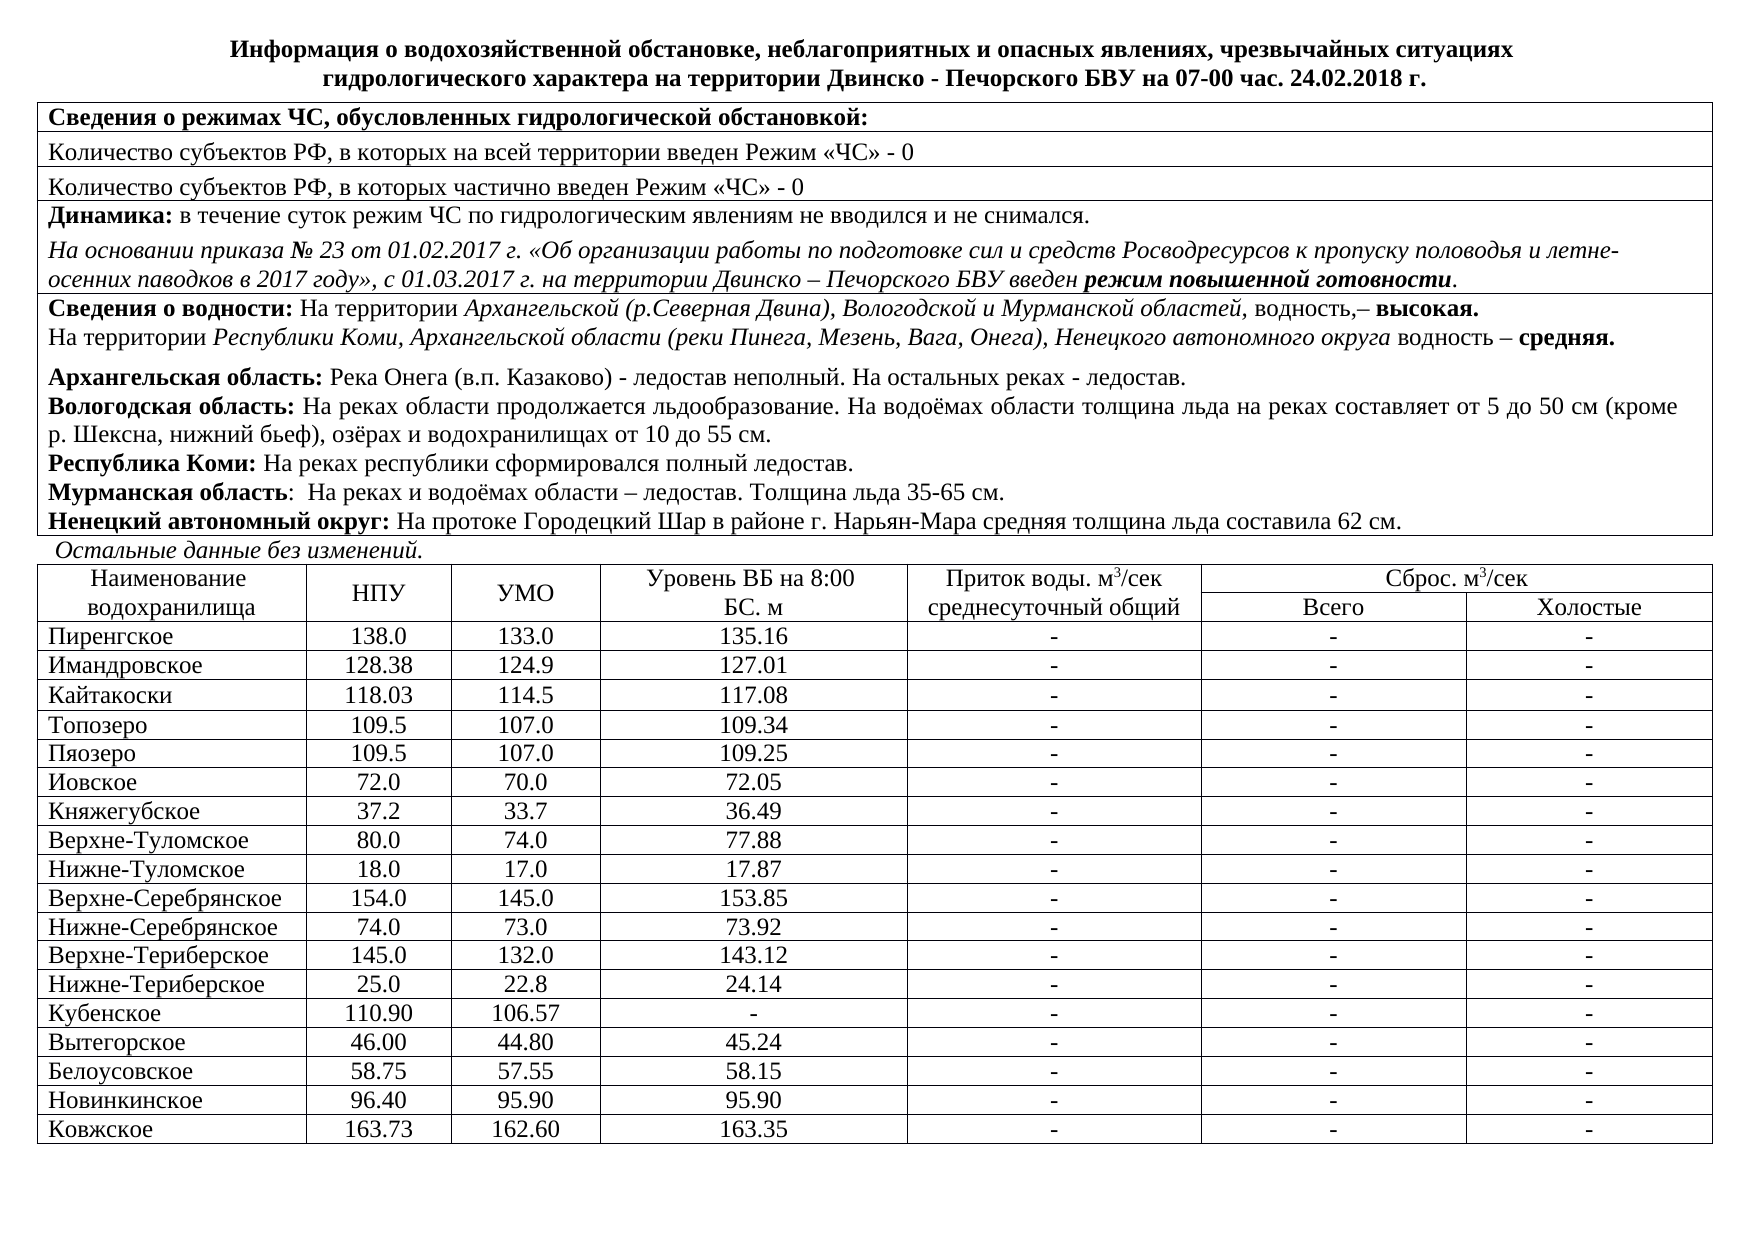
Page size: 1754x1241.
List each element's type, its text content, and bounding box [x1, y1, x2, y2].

table_cell - [1202, 651, 1466, 679]
table_cell 118.03 [307, 680, 451, 709]
table_header Сведения о режимах ЧС, обусловленных гидрологической обстановкой: [38, 103, 1712, 131]
table_cell 109.5 [307, 740, 451, 767]
table_cell - [1202, 768, 1466, 796]
table_cell - [908, 1115, 1201, 1142]
table_cell 58.15 [601, 1057, 907, 1085]
table_cell 95.90 [601, 1086, 907, 1113]
table_cell - [1467, 711, 1712, 738]
table_cell - [908, 826, 1201, 854]
table_cell Количество субъектов РФ, в которых частично введен Режим «ЧС» - 0 [38, 167, 1712, 200]
table_cell 72.05 [601, 768, 907, 796]
table_cell - [908, 941, 1201, 969]
table_cell 57.55 [452, 1057, 600, 1085]
table_cell - [908, 740, 1201, 767]
table_cell Кубенское [38, 999, 306, 1027]
table_cell - [908, 970, 1201, 998]
table_cell 109.34 [601, 711, 907, 738]
table_cell - [1202, 855, 1466, 883]
table_cell 72.0 [307, 768, 451, 796]
table_cell 154.0 [307, 884, 451, 912]
table_cell 73.92 [601, 913, 907, 940]
table_header Сброс. м3/сек [1202, 565, 1712, 592]
table_cell 163.73 [307, 1115, 451, 1142]
table_header НПУ [307, 565, 451, 621]
table_cell Верхне-Туломское [38, 826, 306, 854]
table_cell 22.8 [452, 970, 600, 998]
table_header УМО [452, 565, 600, 621]
table_cell Верхне-Териберское [38, 941, 306, 969]
table_cell Новинкинское [38, 1086, 306, 1113]
table_cell - [601, 999, 907, 1027]
table_cell 163.35 [601, 1115, 907, 1142]
table_cell 37.2 [307, 797, 451, 825]
table_cell - [908, 622, 1201, 650]
table_cell 145.0 [307, 941, 451, 969]
table_cell - [908, 1086, 1201, 1113]
table_cell Сведения о водности: На территории Архангельской (р.Северная Двина), Вологодской и Мурманской областей, водность,– высокая. На территории Республики Коми, Архангельской области (реки Пинега, Мезень, Вага, Онега), Ненецкого автономного округа водность – средняя. Архангельская область: Река Онега (в.п. Казаково) - ледостав неполный. На остальных реках - ледостав. Вологодская область: На реках области продолжается льдообразование. На водоёмах области толщина льда на реках составляет от 5 до 50 см (кроме р. Шексна, нижний бьеф), озёрах и водохранилищах от 10 до 55 см. Республика Коми: На реках республики сформировался полный ледостав. Мурманская область: На реках и водоёмах области – ледостав. Толщина льда 35-65 см. Ненецкий автономный округ: На протоке Городецкий Шар в районе г. Нарьян-Мара средняя толщина льда составила 62 см. [38, 294, 1712, 534]
table_cell 33.7 [452, 797, 600, 825]
table_cell 110.90 [307, 999, 451, 1027]
table_cell - [908, 855, 1201, 883]
table_cell Иовское [38, 768, 306, 796]
table_cell 117.08 [601, 680, 907, 709]
table_cell - [1467, 941, 1712, 969]
table_cell 109.5 [307, 711, 451, 738]
table_cell Нижне-Туломское [38, 855, 306, 883]
table_cell - [1467, 855, 1712, 883]
table_cell 95.90 [452, 1086, 600, 1113]
table_cell - [1467, 651, 1712, 679]
table_cell - [1202, 711, 1466, 738]
table_cell 133.0 [452, 622, 600, 650]
table_cell - [908, 999, 1201, 1027]
table_cell Ковжское [38, 1115, 306, 1142]
table_cell 132.0 [452, 941, 600, 969]
table_cell - [1202, 680, 1466, 709]
table_cell 107.0 [452, 711, 600, 738]
table_cell - [908, 913, 1201, 940]
table_cell Всего [1202, 593, 1466, 621]
table_cell - [1467, 740, 1712, 767]
table_cell Княжегубское [38, 797, 306, 825]
table_cell 107.0 [452, 740, 600, 767]
table_header Уровень ВБ на 8:00 БС. м [601, 565, 907, 621]
table_cell - [1467, 1086, 1712, 1113]
table_cell Топозеро [38, 711, 306, 738]
table_cell - [908, 680, 1201, 709]
table_cell - [1202, 884, 1466, 912]
table_cell 46.00 [307, 1028, 451, 1056]
table_cell - [1467, 970, 1712, 998]
table_cell - [1202, 999, 1466, 1027]
table_cell 80.0 [307, 826, 451, 854]
table_cell 124.9 [452, 651, 600, 679]
table_cell 25.0 [307, 970, 451, 998]
table_cell - [1202, 1115, 1466, 1142]
table_cell 135.16 [601, 622, 907, 650]
table_cell 17.87 [601, 855, 907, 883]
table_cell - [1202, 797, 1466, 825]
table_cell 96.40 [307, 1086, 451, 1113]
table_cell - [1202, 1028, 1466, 1056]
table_cell 138.0 [307, 622, 451, 650]
table_cell 17.0 [452, 855, 600, 883]
table_cell 145.0 [452, 884, 600, 912]
table_cell - [1467, 913, 1712, 940]
subtitle Остальные данные без изменений. [54, 536, 1713, 563]
table_cell Пиренгское [38, 622, 306, 650]
table_cell 74.0 [307, 913, 451, 940]
table_cell 24.14 [601, 970, 907, 998]
subtitle Информация о водохозяйственной обстановке, неблагоприятных и опасных явлениях, чрезвычайных ситуациях гидрологического характера на территории Двинско - Печорского БВУ на 07-00 час. 24.02.2018 г. [37, 34, 1713, 92]
table_cell 106.57 [452, 999, 600, 1027]
table_cell - [1467, 680, 1712, 709]
table_cell - [1202, 913, 1466, 940]
table_cell 74.0 [452, 826, 600, 854]
table_cell 70.0 [452, 768, 600, 796]
table_cell Нижне-Териберское [38, 970, 306, 998]
table_cell - [1202, 826, 1466, 854]
table_cell Количество субъектов РФ, в которых на всей территории введен Режим «ЧС» - 0 [38, 132, 1712, 166]
table_cell - [1467, 1115, 1712, 1142]
table_cell Вытегорское [38, 1028, 306, 1056]
table_header Наименование водохранилища [38, 565, 306, 621]
table_cell 36.49 [601, 797, 907, 825]
table_cell 153.85 [601, 884, 907, 912]
table_cell Кайтакоски [38, 680, 306, 709]
table_cell 77.88 [601, 826, 907, 854]
table_cell - [1467, 1028, 1712, 1056]
table_cell - [908, 797, 1201, 825]
table_cell 127.01 [601, 651, 907, 679]
table_cell 128.38 [307, 651, 451, 679]
table_cell Белоусовское [38, 1057, 306, 1085]
table_cell - [1467, 884, 1712, 912]
table_cell - [908, 711, 1201, 738]
table_cell 58.75 [307, 1057, 451, 1085]
table_cell 18.0 [307, 855, 451, 883]
table_cell - [1202, 970, 1466, 998]
table_cell - [908, 768, 1201, 796]
table_cell - [1467, 1057, 1712, 1085]
table_cell Верхне-Серебрянское [38, 884, 306, 912]
table_cell Нижне-Серебрянское [38, 913, 306, 940]
table_cell Пяозеро [38, 740, 306, 767]
table_cell - [1202, 941, 1466, 969]
table_cell 143.12 [601, 941, 907, 969]
table_cell - [908, 1028, 1201, 1056]
table_cell - [1467, 797, 1712, 825]
table_cell - [1467, 826, 1712, 854]
table_cell - [908, 884, 1201, 912]
table_cell Холостые [1467, 593, 1712, 621]
table_cell Динамика: в течение суток режим ЧС по гидрологическим явлениям не вводился и не снимался. На основании приказа № 23 от 01.02.2017 г. «Об организации работы по подготовке сил и средств Росводресурсов к пропуску половодья и летне-осенних паводков в 2017 году», с 01.03.2017 г. на территории Двинско – Печорского БВУ введен режим повышенной готовности. [38, 201, 1712, 293]
table_cell - [1202, 1086, 1466, 1113]
table_cell - [1467, 768, 1712, 796]
table_cell 162.60 [452, 1115, 600, 1142]
table_cell - [1202, 1057, 1466, 1085]
table_cell - [1202, 622, 1466, 650]
table_cell 73.0 [452, 913, 600, 940]
table_header Приток воды. м3/сек среднесуточный общий [908, 565, 1201, 621]
table_cell - [1467, 622, 1712, 650]
table_cell 44.80 [452, 1028, 600, 1056]
table_cell 45.24 [601, 1028, 907, 1056]
table_cell - [1467, 999, 1712, 1027]
table_cell 109.25 [601, 740, 907, 767]
table_cell - [908, 1057, 1201, 1085]
table_cell 114.5 [452, 680, 600, 709]
table_cell - [1202, 740, 1466, 767]
table_cell Имандровское [38, 651, 306, 679]
table_cell - [908, 651, 1201, 679]
